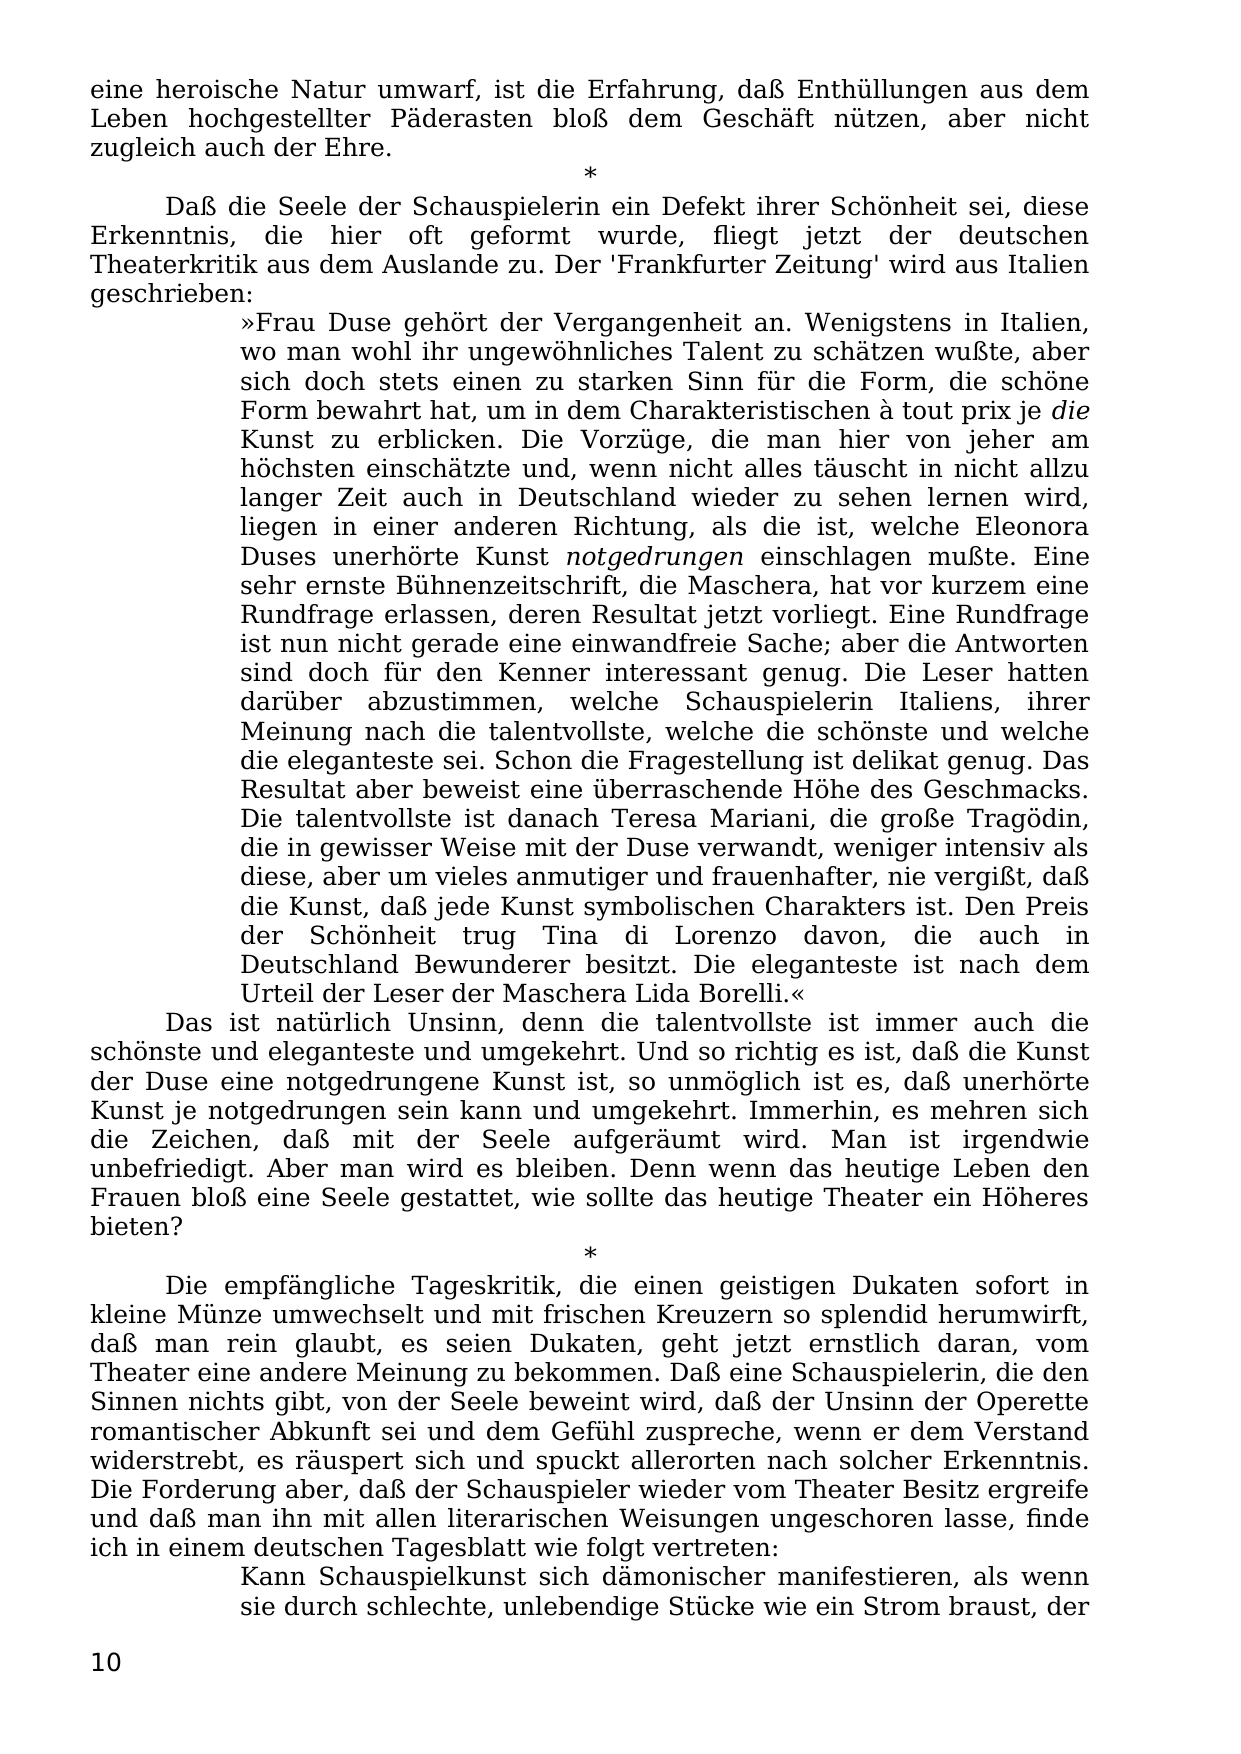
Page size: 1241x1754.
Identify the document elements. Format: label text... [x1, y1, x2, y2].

text »Frau Duse gehört der Vergangenheit an. Wenigstens in Italien, wo man wohl ihr ungewöhnliches Talent zu schätzen wußte, aber sich doch stets einen zu starken Sinn für die Form, die schöne Form bewahrt hat, um in dem Charakteristischen à tout prix je die Kunst zu erblicken. Die Vorzüge, die man hier von jeher am höchsten einschätzte und, wenn nicht alles täuscht in nicht allzu langer Zeit auch in Deutschland wieder zu sehen lernen wird, liegen in einer anderen Richtung, als die ist, welche Eleonora Duses unerhörte Kunst notgedrungen einschlagen mußte. Eine sehr ernste Bühnenzeitschrift, die Maschera, hat vor kurzem eine Rundfrage erlassen, deren Resultat jetzt vorliegt. Eine Rundfrage ist nun nicht gerade eine einwandfreie Sache; aber die Antworten sind doch für den Kenner interessant genug. Die Leser hatten darüber abzustimmen, welche Schauspielerin Italiens, ihrer Meinung nach die talentvollste, welche die schönste und welche die eleganteste sei. Schon die Fragestellung ist delikat genug. Das Resultat aber beweist eine überraschende Höhe des Geschmacks. Die talentvollste ist danach Teresa Mariani, die große Tragödin, die in gewisser Weise mit der Duse verwandt, weniger intensiv als diese, aber um vieles anmutiger und frauenhafter, nie vergißt, daß die Kunst, daß jede Kunst symbolischen Charakters ist. Den Preis der Schönheit trug Tina di Lorenzo davon, die auch in Deutschland Bewunderer besitzt. Die eleganteste ist nach dem Urteil der Leser der Maschera Lida Borelli.« [240, 308, 1091, 1008]
text Kann Schauspielkunst sich dämonischer manifestieren, als wenn sie durch schlechte, unlebendige Stücke wie ein Strom braust, der [240, 1562, 1091, 1621]
text * [90, 1242, 1091, 1271]
text * [90, 162, 1091, 192]
text Die empfängliche Tageskritik, die einen geistigen Dukaten sofort in kleine Münze umwechselt und mit frischen Kreuzern so splendid herumwirft, daß man rein glaubt, es seien Dukaten, geht jetzt ernstlich daran, vom Theater eine andere Meinung zu bekommen. Daß eine Schauspielerin, die den Sinnen nichts gibt, von der Seele beweint wird, daß der Unsinn der Operette romantischer Abkunft sei und dem Gefühl zuspreche, wenn er dem Verstand widerstrebt, es räuspert sich und spuckt allerorten nach solcher Erkenntnis. Die Forderung aber, daß der Schauspieler wieder vom Theater Besitz ergreife und daß man ihn mit allen literarischen Weisungen ungeschoren lasse, finde ich in einem deutschen Tagesblatt wie folgt vertreten: [90, 1271, 1091, 1562]
text Das ist natürlich Unsinn, denn die talentvollste ist immer auch die schönste und eleganteste und umgekehrt. Und so richtig es ist, daß die Kunst der Duse eine notgedrungene Kunst ist, so unmöglich ist es, daß unerhörte Kunst je notgedrungen sein kann und umgekehrt. Immerhin, es mehren sich die Zeichen, daß mit der Seele aufgeräumt wird. Man ist irgendwie unbefriedigt. Aber man wird es bleiben. Denn wenn das heutige Leben den Frauen bloß eine Seele gestattet, wie sollte das heutige Theater ein Höheres bieten? [90, 1008, 1091, 1242]
text Daß die Seele der Schauspielerin ein Defekt ihrer Schönheit sei, diese Erkenntnis, die hier oft geformt wurde, fliegt jetzt der deutschen Theaterkritik aus dem Auslande zu. Der 'Frankfurter Zeitung' wird aus Italien geschrieben: [90, 192, 1091, 308]
text eine heroische Natur umwarf, ist die Erfahrung, daß Enthüllungen aus dem Leben hochgestellter Päderasten bloß dem Geschäft nützen, aber nicht zugleich auch der Ehre. [90, 75, 1091, 162]
